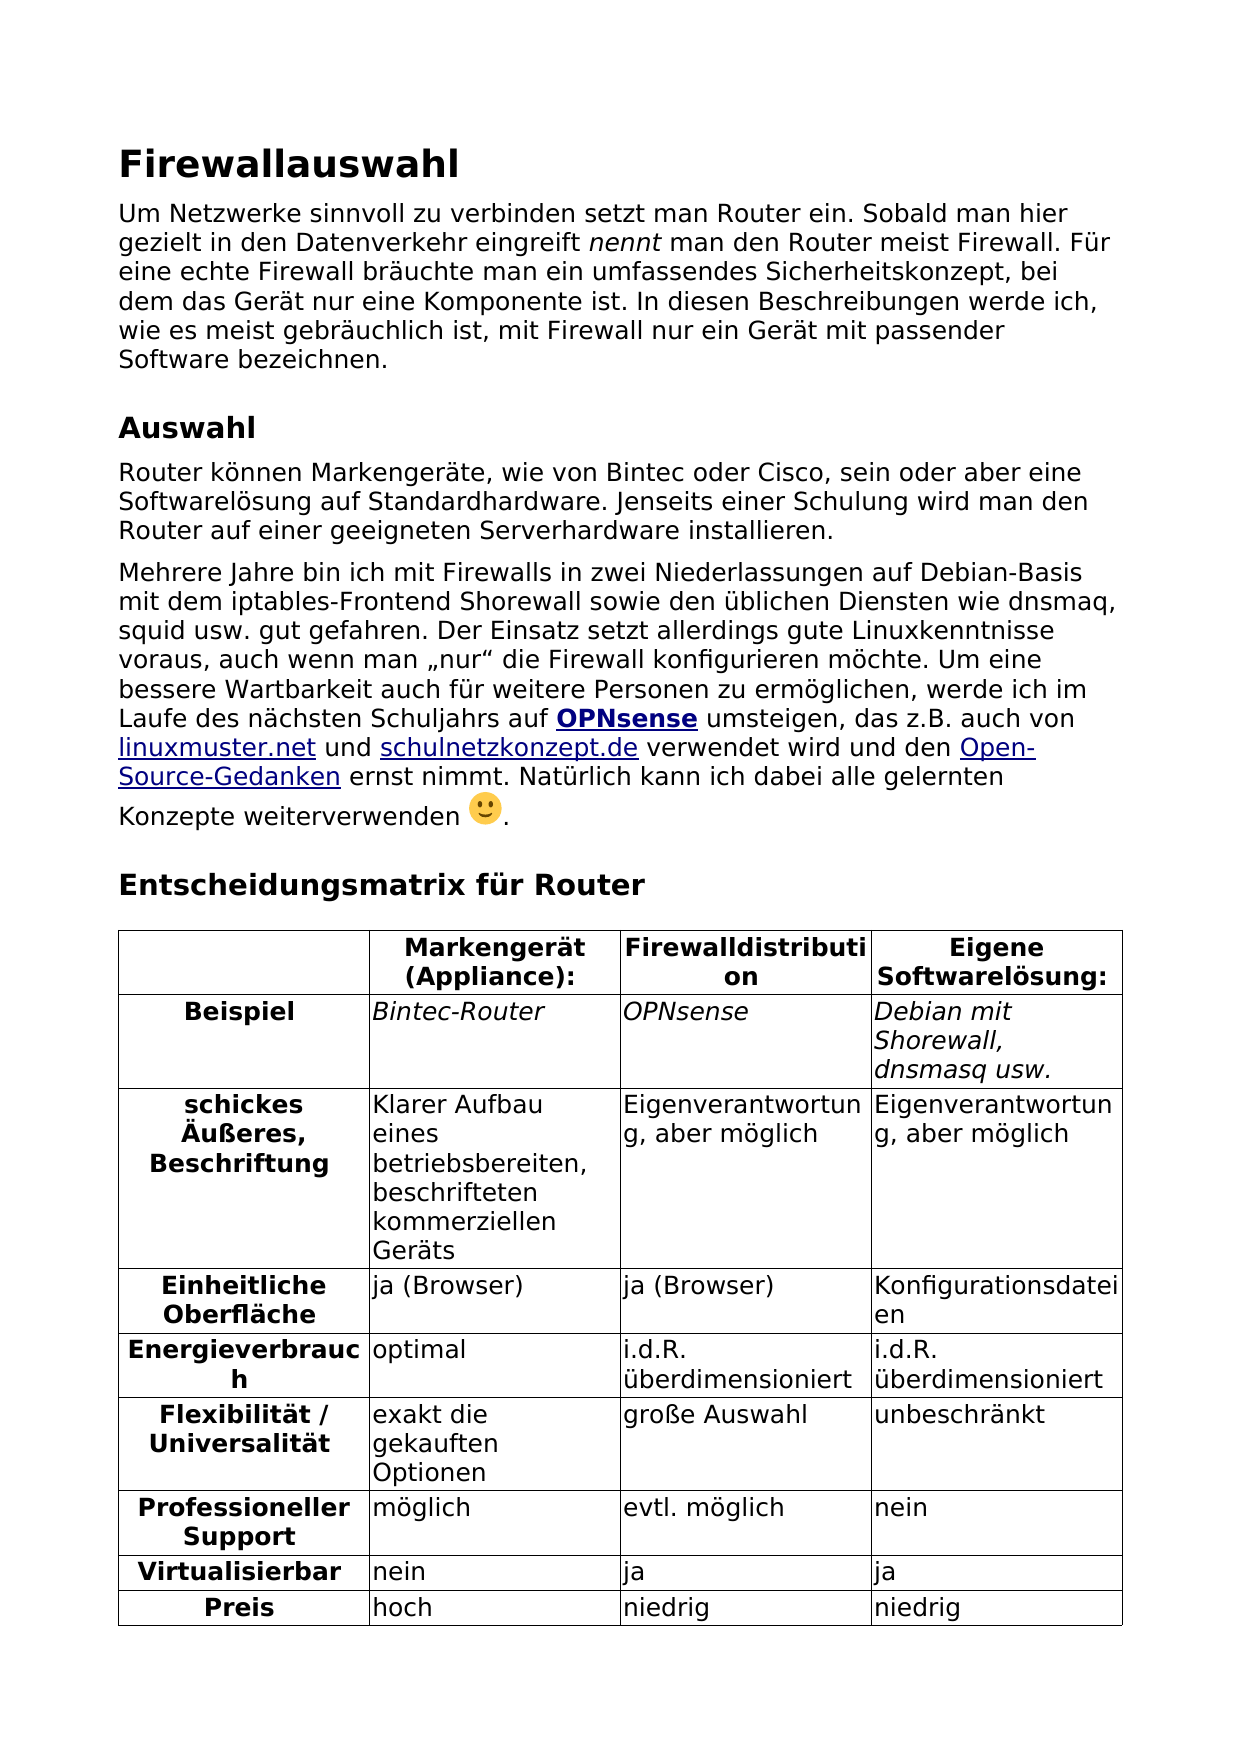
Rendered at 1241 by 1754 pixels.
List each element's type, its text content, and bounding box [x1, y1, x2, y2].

table_cell evtl. möglich [621, 1491, 871, 1554]
table_cell niedrig [872, 1591, 1122, 1625]
table_cell Preis [119, 1591, 369, 1625]
table_cell OPNsense [621, 995, 871, 1087]
table_cell optimal [370, 1334, 620, 1397]
table_cell exakt die gekauften Optionen [370, 1398, 620, 1490]
table_cell Virtualisierbar [119, 1556, 369, 1590]
table_cell möglich [370, 1491, 620, 1554]
subtitle Firewallauswahl [118, 143, 1122, 187]
table_cell Debian mit Shorewall, dnsmasq usw. [872, 995, 1122, 1087]
table_cell schickes Äußeres, Beschriftung [119, 1089, 369, 1268]
table_cell Bintec-Router [370, 995, 620, 1087]
table_cell unbeschränkt [872, 1398, 1122, 1490]
table_header [119, 931, 369, 994]
table_cell nein [872, 1491, 1122, 1554]
table_cell i.d.R. überdimensioniert [872, 1334, 1122, 1397]
table_cell hoch [370, 1591, 620, 1625]
text Mehrere Jahre bin ich mit Firewalls in zwei Niederlassungen auf Debian-Basis mit dem iptables-Frontend Shorewall sowie den üblichen Diensten wie dnsmaq, squid usw. gut gefahren. Der Einsatz setzt allerdings gute Linuxkenntnisse voraus, auch wenn man „nur“ die Firewall konfigurieren möchte. Um eine bessere Wartbarkeit auch für weitere Personen zu ermöglichen, werde ich im Laufe des nächsten Schuljahrs auf OPNsense umsteigen, das z.B. auch von linuxmuster.net und schulnetzkonzept.de verwendet wird und den Open-Source-Gedanken ernst nimmt. Natürlich kann ich dabei alle gelernten Konzepte weiterverwenden . [118, 558, 1122, 831]
table_header Eigene Softwarelösung: [872, 931, 1122, 994]
table_cell große Auswahl [621, 1398, 871, 1490]
table_cell nein [370, 1556, 620, 1590]
subtitle Entscheidungsmatrix für Router [118, 868, 1122, 902]
table_cell Einheitliche Oberfläche [119, 1269, 369, 1333]
table_cell Eigenverantwortung, aber möglich [621, 1089, 871, 1268]
text Um Netzwerke sinnvoll zu verbinden setzt man Router ein. Sobald man hier gezielt in den Datenverkehr eingreift nennt man den Router meist Firewall. Für eine echte Firewall bräuchte man ein umfassendes Sicherheitskonzept, bei dem das Gerät nur eine Komponente ist. In diesen Beschreibungen werde ich, wie es meist gebräuchlich ist, mit Firewall nur ein Gerät mit passender Software bezeichnen. [118, 199, 1122, 374]
table_cell ja (Browser) [621, 1269, 871, 1333]
table_header Firewalldistribution [621, 931, 871, 994]
table_cell Konfigurationsdateien [872, 1269, 1122, 1333]
table_cell i.d.R. überdimensioniert [621, 1334, 871, 1397]
table_cell ja [621, 1556, 871, 1590]
table_cell ja [872, 1556, 1122, 1590]
text Router können Markengeräte, wie von Bintec oder Cisco, sein oder aber eine Softwarelösung auf Standardhardware. Jenseits einer Schulung wird man den Router auf einer geeigneten Serverhardware installieren. [118, 458, 1122, 546]
subtitle Auswahl [118, 412, 1122, 446]
table_cell Klarer Aufbau eines betriebsbereiten, beschrifteten kommerziellen Geräts [370, 1089, 620, 1268]
table_cell Beispiel [119, 995, 369, 1087]
table_cell niedrig [621, 1591, 871, 1625]
table_header Markengerät (Appliance): [370, 931, 620, 994]
table_cell Flexibilität / Universalität [119, 1398, 369, 1490]
table_cell Energieverbrauch [119, 1334, 369, 1397]
table_cell Professioneller Support [119, 1491, 369, 1554]
table_cell ja (Browser) [370, 1269, 620, 1333]
table_cell Eigenverantwortung, aber möglich [872, 1089, 1122, 1268]
